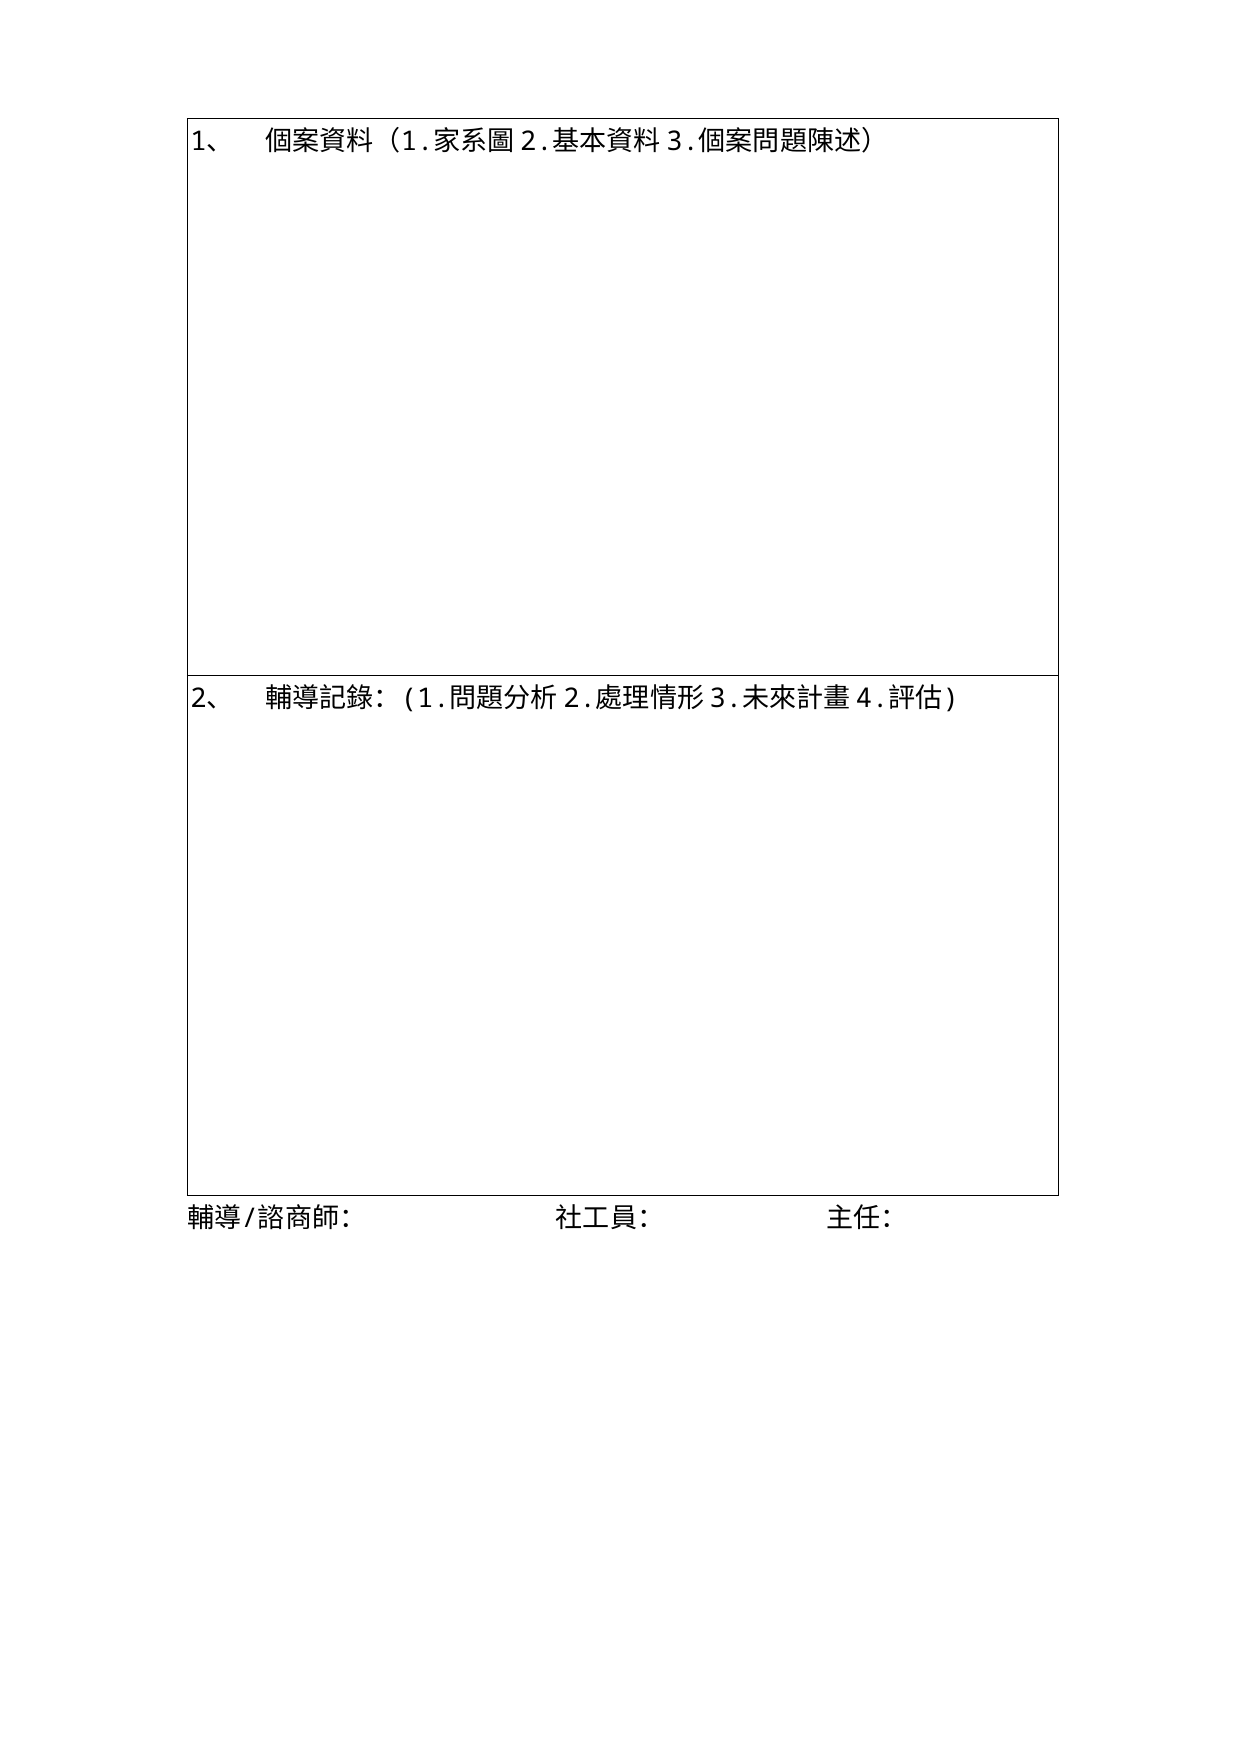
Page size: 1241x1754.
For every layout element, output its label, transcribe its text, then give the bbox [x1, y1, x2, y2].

text 輔導/諮商師： 社工員： 主任： [187, 1196, 1053, 1235]
table_cell 輔導記錄：(1.問題分析2.處理情形3.未來計畫4.評估) [188, 676, 1058, 1194]
table_header 個案資料（1.家系圖2.基本資料3.個案問題陳述） [188, 119, 1058, 675]
